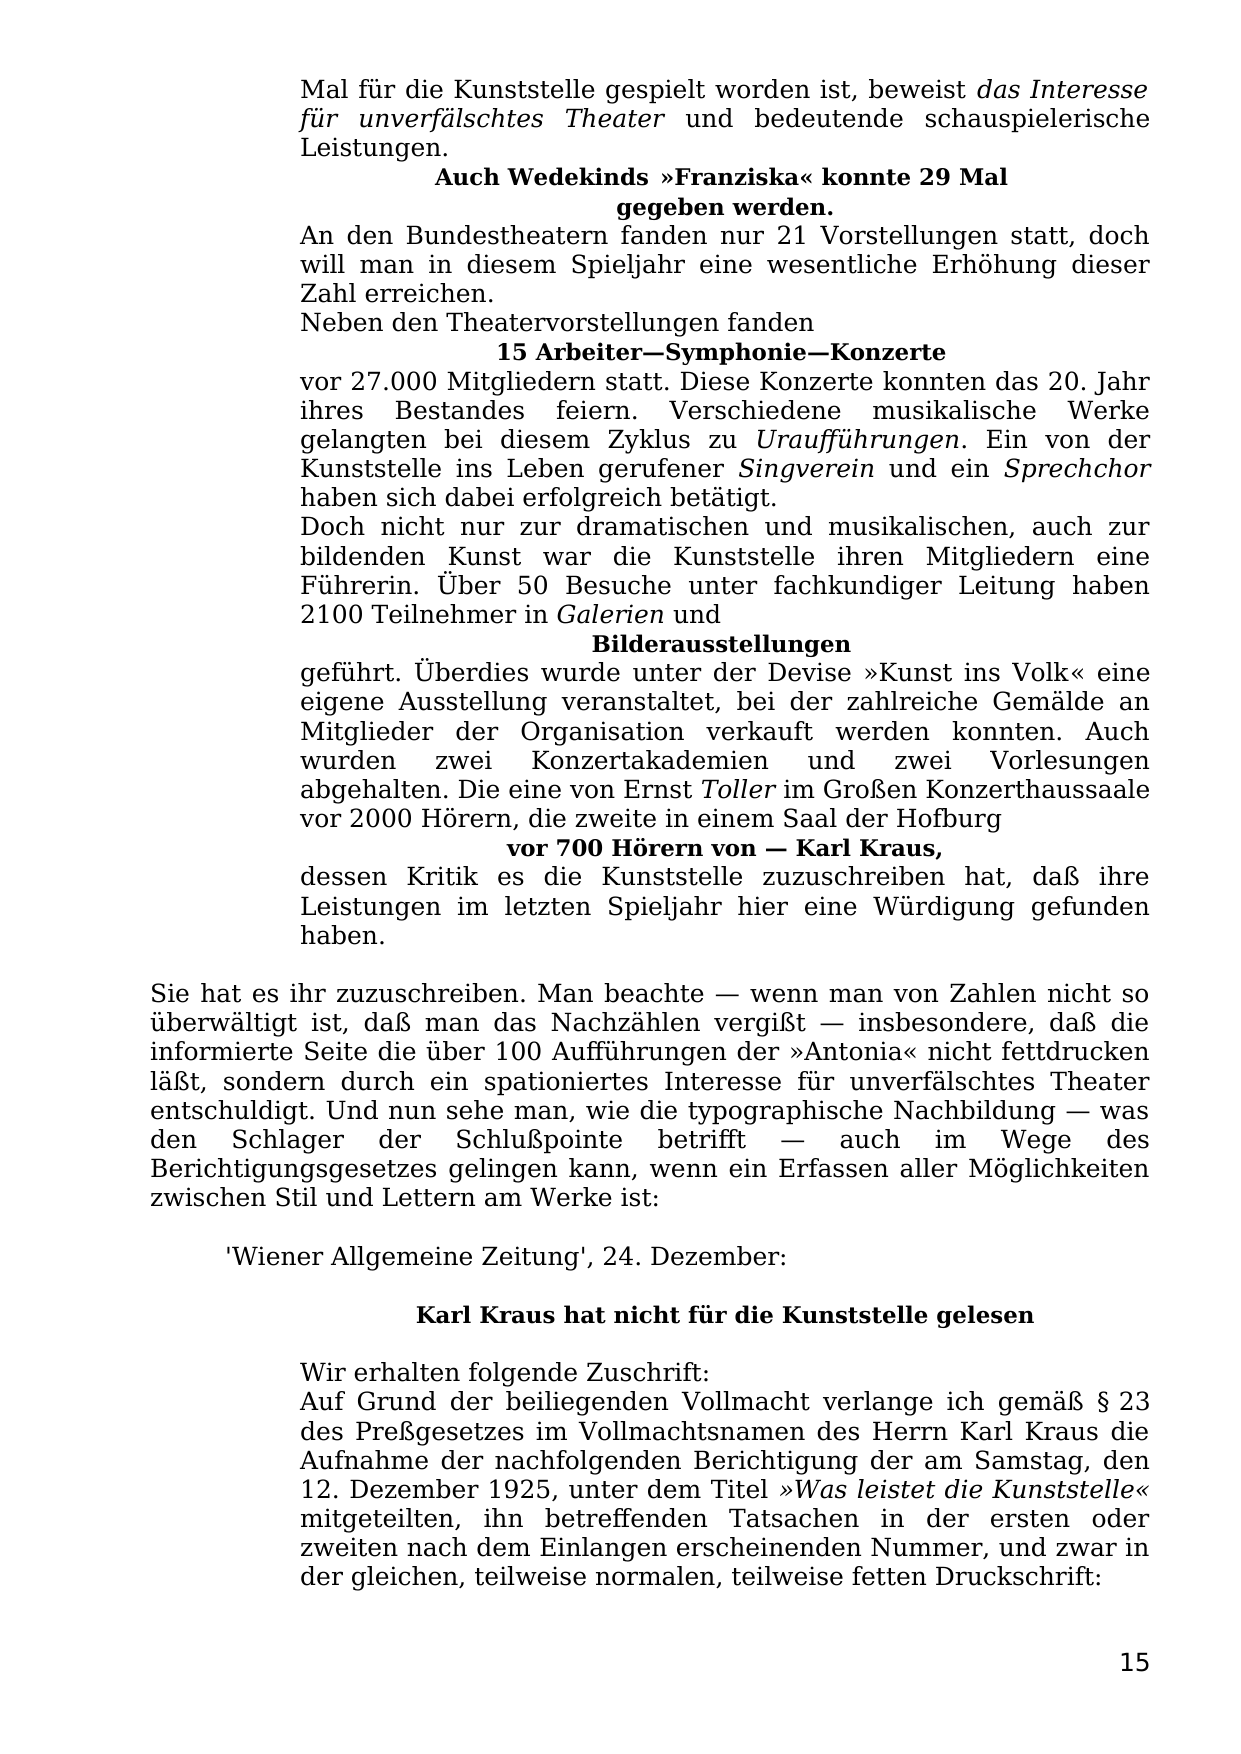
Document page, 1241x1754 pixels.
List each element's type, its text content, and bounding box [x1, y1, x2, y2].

text Neben den Theatervorstellungen fanden [300, 308, 1151, 337]
text Bilderausstellungen [300, 629, 1151, 658]
text An den Bundestheatern fanden nur 21 Vorstellungen statt, doch will man in diesem Spieljahr eine wesentliche Erhöhung dieser Zahl erreichen. [300, 220, 1151, 308]
text dessen Kritik es die Kunststelle zuzuschreiben hat, daß ihre Leistungen im letzten Spieljahr hier eine Würdigung gefunden haben. [300, 862, 1151, 950]
text vor 27.000 Mitgliedern statt. Diese Konzerte konnten das 20. Jahr ihres Bestandes feiern. Verschiedene musikalische Werke gelangten bei diesem Zyklus zu Uraufführungen. Ein von der Kunststelle ins Leben gerufener Singverein und ein Sprechchor haben sich dabei erfolgreich betätigt. [300, 366, 1151, 512]
text Doch nicht nur zur dramatischen und musikalischen, auch zur bildenden Kunst war die Kunststelle ihren Mitgliedern eine Führerin. Über 50 Besuche unter fachkundiger Leitung haben 2100 Teilnehmer in Galerien und [300, 512, 1151, 629]
text Auch Wedekinds »Franziska« konnte 29 Mal [300, 162, 1151, 191]
text Auf Grund der beiliegenden Vollmacht verlange ich gemäß § 23 des Preßgesetzes im Vollmachtsnamen des Herrn Karl Kraus die Aufnahme der nachfolgenden Berichtigung der am Samstag, den 12. Dezember 1925, unter dem Titel »Was leistet die Kunststelle« mitgeteilten, ihn betreffenden Tatsachen in der ersten oder zweiten nach dem Einlangen erscheinenden Nummer, und zwar in der gleichen, teilweise normalen, teilweise fetten Druckschrift: [300, 1387, 1151, 1592]
text Sie hat es ihr zuzuschreiben. Man beachte — wenn man von Zahlen nicht so überwältigt ist, daß man das Nachzählen vergißt — insbesondere, daß die informierte Seite die über 100 Aufführungen der »Antonia« nicht fettdrucken läßt, sondern durch ein spationiertes Interesse für unverfälschtes Theater entschuldigt. Und nun sehe man, wie die typographische Nachbildung — was den Schlager der Schlußpointe betrifft — auch im Wege des Berichtigungsgesetzes gelingen kann, wenn ein Erfassen aller Möglichkeiten zwischen Stil und Lettern am Werke ist: [150, 979, 1151, 1212]
text Karl Kraus hat nicht für die Kunststelle gelesen [300, 1300, 1151, 1328]
text 'Wiener Allgemeine Zeitung', 24. Dezember: [150, 1242, 1151, 1271]
text gegeben werden. [300, 191, 1151, 220]
text 15 Arbeiter—Symphonie—Konzerte [300, 337, 1151, 366]
text geführt. Überdies wurde unter der Devise »Kunst ins Volk« eine eigene Ausstellung veranstaltet, bei der zahlreiche Gemälde an Mitglieder der Organisation verkauft werden konnten. Auch wurden zwei Konzertakademien und zwei Vorlesungen abgehalten. Die eine von Ernst Toller im Großen Konzerthaussaale vor 2000 Hörern, die zweite in einem Saal der Hofburg [300, 658, 1151, 833]
text Wir erhalten folgende Zuschrift: [300, 1358, 1151, 1387]
text vor 700 Hörern von — Karl Kraus, [300, 833, 1151, 862]
text Mal für die Kunststelle gespielt worden ist, beweist das Interesse für unverfälschtes Theater und bedeutende schauspielerische Leistungen. [300, 75, 1151, 162]
